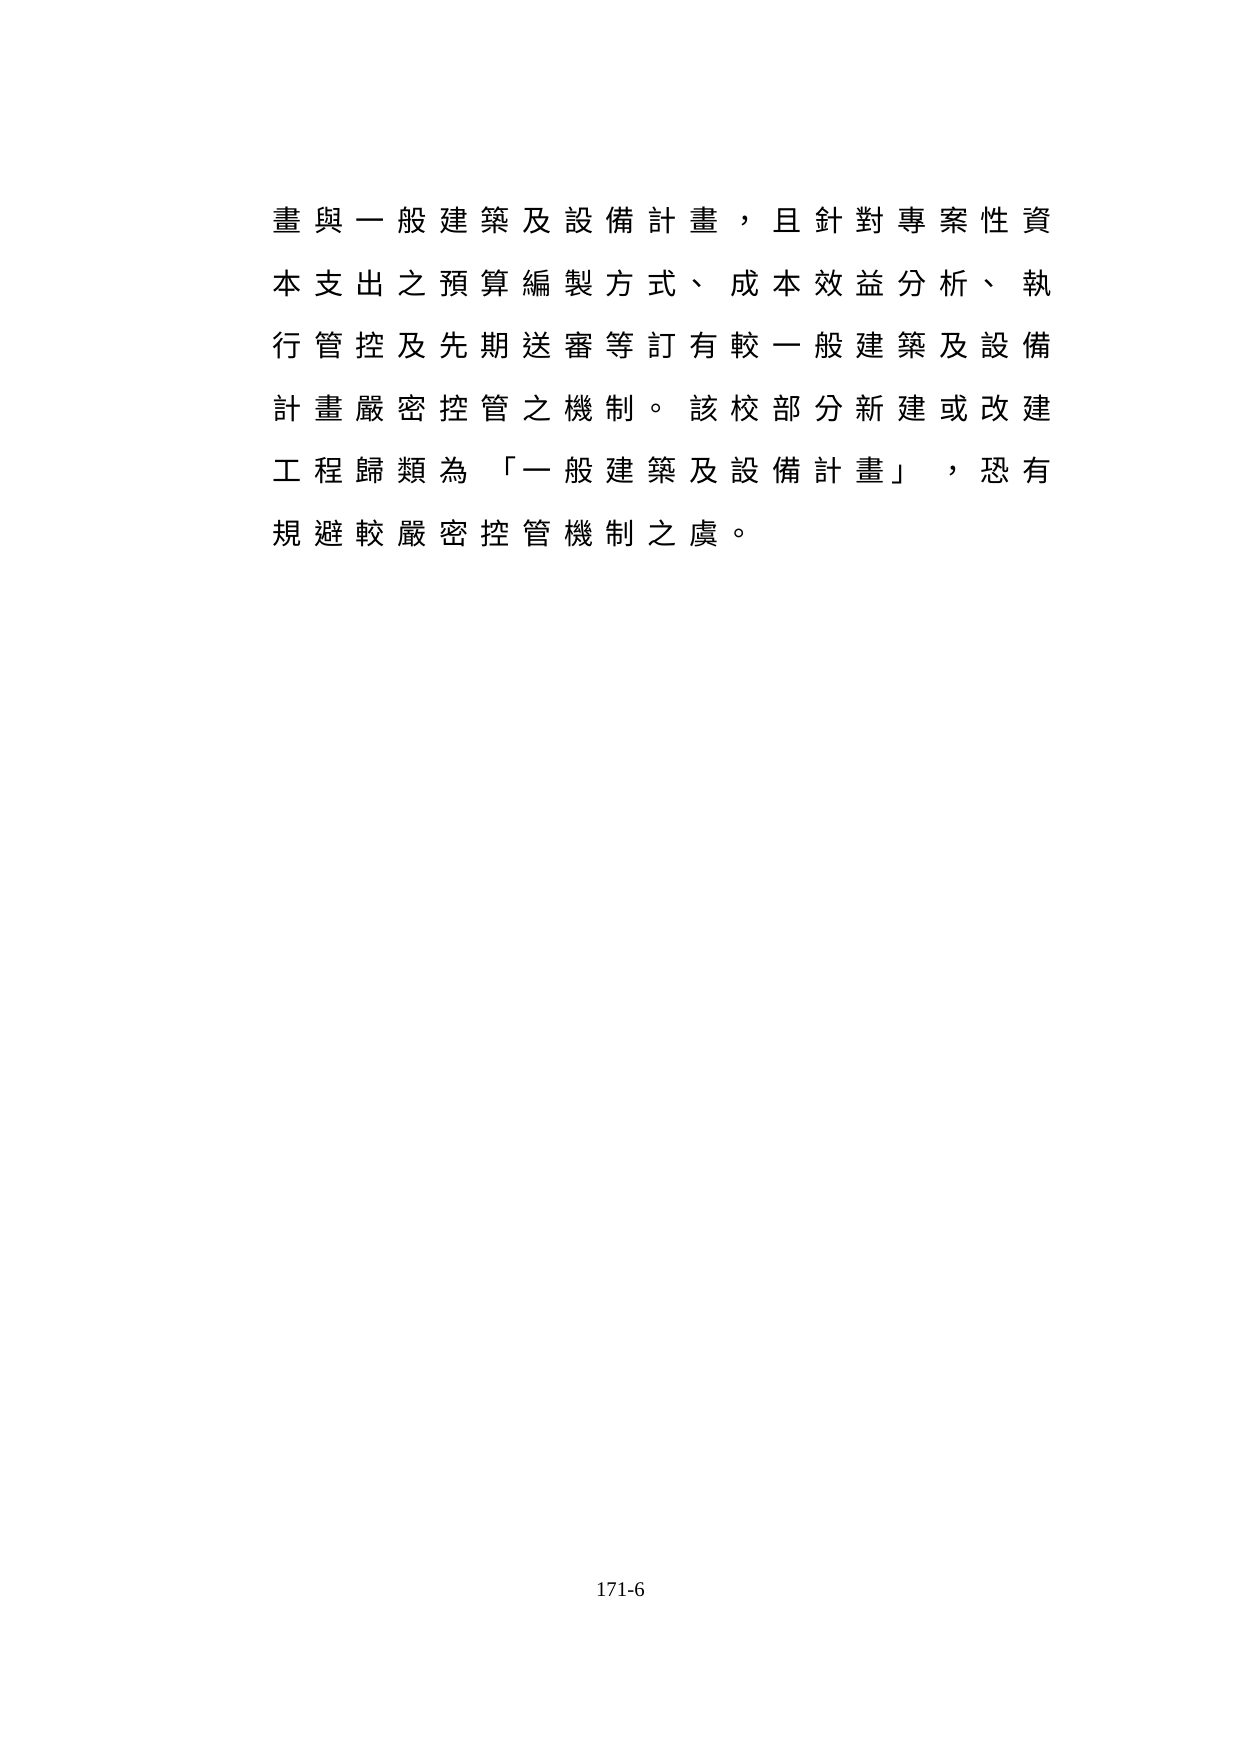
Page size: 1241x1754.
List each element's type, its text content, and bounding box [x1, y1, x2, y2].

text 畫與一般建築及設備計畫，且針對專案性資本支出之預算編製方式、成本效益分析、執行管控及先期送審等訂有較一般建築及設備計畫嚴密控管之機制。該校部分新建或改建工程歸類為「一般建築及設備計畫」，恐有規避較嚴密控管機制之虞。 [242, 177, 1058, 552]
